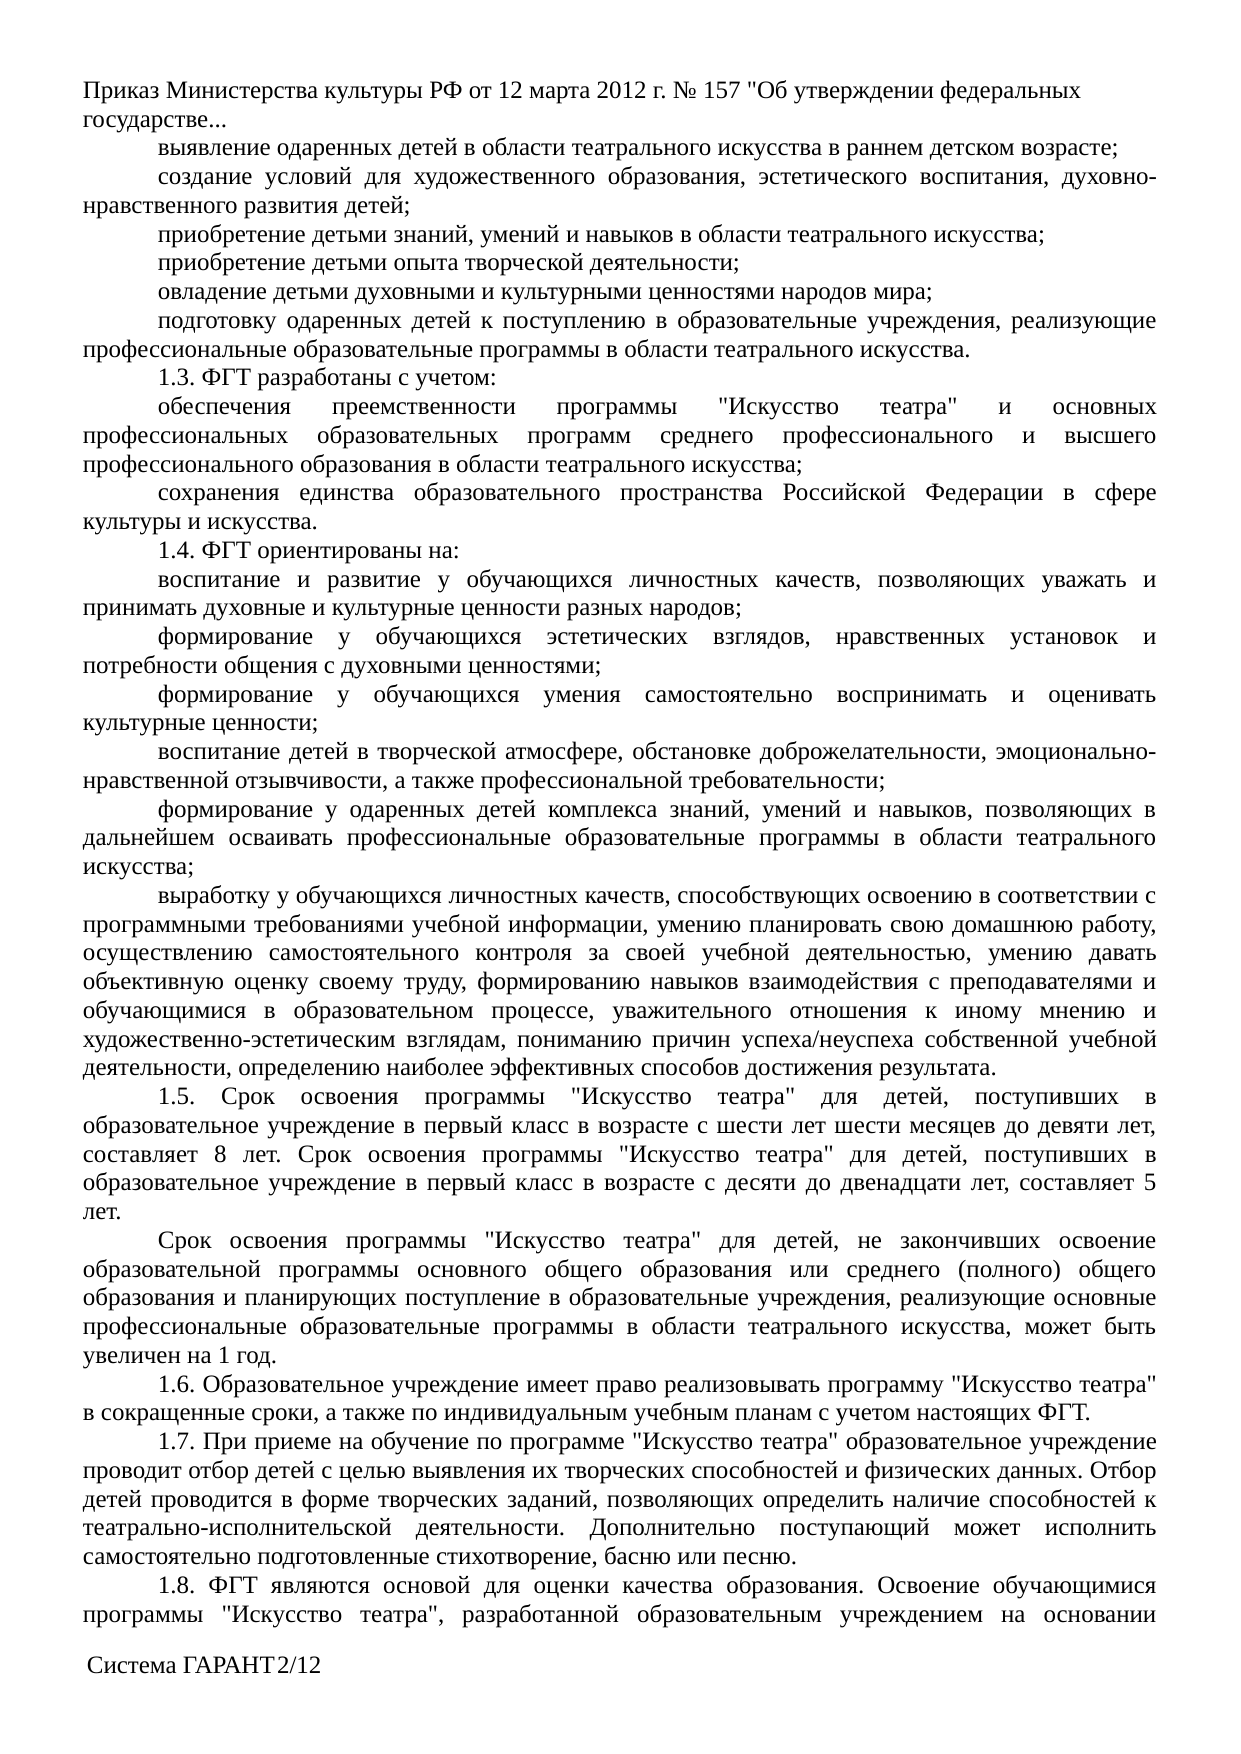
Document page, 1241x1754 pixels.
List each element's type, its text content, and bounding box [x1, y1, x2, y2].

text Срок освоения программы "Искусство театра" для детей, не закончивших освоение образовательной программы основного общего образования или среднего (полного) общего образования и планирующих поступление в образовательные учреждения, реализующие основные профессиональные образовательные программы в области театрального искусства, может быть увеличен на 1 год. [83, 1225, 1157, 1369]
text 1.5. Срок освоения программы "Искусство театра" для детей, поступивших в образовательное учреждение в первый класс в возрасте с шести лет шести месяцев до девяти лет, составляет 8 лет. Срок освоения программы "Искусство театра" для детей, поступивших в образовательное учреждение в первый класс в возрасте с десяти до двенадцати лет, составляет 5 лет. [83, 1081, 1157, 1225]
text подготовку одаренных детей к поступлению в образовательные учреждения, реализующие профессиональные образовательные программы в области театрального искусства. [83, 305, 1157, 362]
text обеспечения преемственности программы "Искусство театра" и основных профессиональных образовательных программ среднего профессионального и высшего профессионального образования в области театрального искусства; [83, 391, 1157, 477]
text приобретение детьми знаний, умений и навыков в области театрального искусства; [83, 219, 1157, 247]
text создание условий для художественного образования, эстетического воспитания, духовно-нравственного развития детей; [83, 161, 1157, 219]
text 1.6. Образовательное учреждение имеет право реализовывать программу "Искусство театра" в сокращенные сроки, а также по индивидуальным учебным планам с учетом настоящих ФГТ. [83, 1369, 1157, 1426]
text формирование у обучающихся умения самостоятельно воспринимать и оценивать культурные ценности; [83, 679, 1157, 736]
text 1.4. ФГТ ориентированы на: [83, 535, 1157, 564]
text воспитание и развитие у обучающихся личностных качеств, позволяющих уважать и принимать духовные и культурные ценности разных народов; [83, 564, 1157, 621]
text выявление одаренных детей в области театрального искусства в раннем детском возрасте; [83, 132, 1157, 161]
text приобретение детьми опыта творческой деятельности; [83, 247, 1157, 276]
text формирование у обучающихся эстетических взглядов, нравственных установок и потребности общения с духовными ценностями; [83, 621, 1157, 679]
text 1.3. ФГТ разработаны с учетом: [83, 362, 1157, 391]
text формирование у одаренных детей комплекса знаний, умений и навыков, позволяющих в дальнейшем осваивать профессиональные образовательные программы в области театрального искусства; [83, 794, 1157, 880]
text сохранения единства образовательного пространства Российской Федерации в сфере культуры и искусства. [83, 477, 1157, 535]
text выработку у обучающихся личностных качеств, способствующих освоению в соответствии с программными требованиями учебной информации, умению планировать свою домашнюю работу, осуществлению самостоятельного контроля за своей учебной деятельностью, умению давать объективную оценку своему труду, формированию навыков взаимодействия с преподавателями и обучающимися в образовательном процессе, уважительного отношения к иному мнению и художественно-эстетическим взглядам, пониманию причин успеха/неуспеха собственной учебной деятельности, определению наиболее эффективных способов достижения результата. [83, 880, 1157, 1081]
text 1.8. ФГТ являются основой для оценки качества образования. Освоение обучающимися программы "Искусство театра", разработанной образовательным учреждением на основании [83, 1570, 1157, 1627]
text 1.7. При приеме на обучение по программе "Искусство театра" образовательное учреждение проводит отбор детей с целью выявления их творческих способностей и физических данных. Отбор детей проводится в форме творческих заданий, позволяющих определить наличие способностей к театрально-исполнительской деятельности. Дополнительно поступающий может исполнить самостоятельно подготовленные стихотворение, басню или песню. [83, 1426, 1157, 1570]
text овладение детьми духовными и культурными ценностями народов мира; [83, 276, 1157, 305]
text воспитание детей в творческой атмосфере, обстановке доброжелательности, эмоционально-нравственной отзывчивости, а также профессиональной требовательности; [83, 736, 1157, 794]
